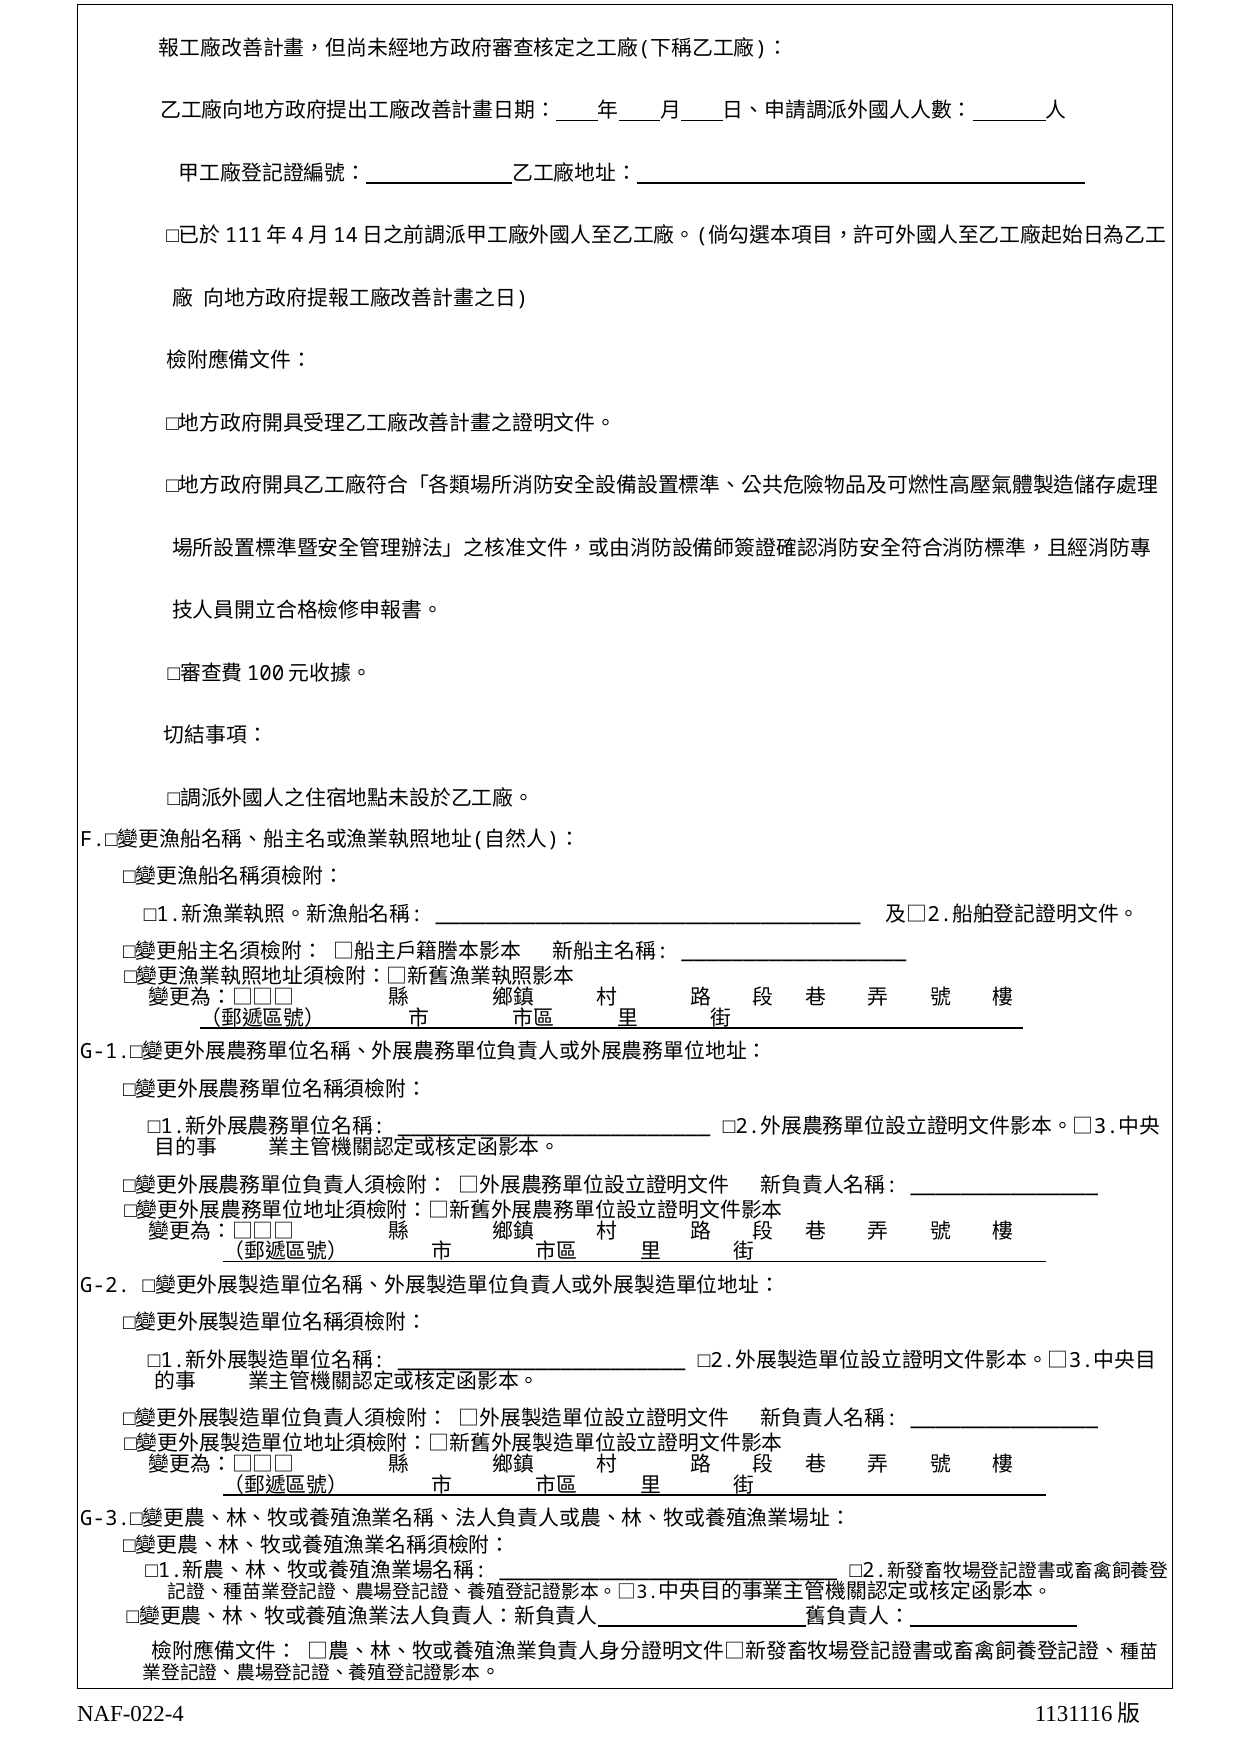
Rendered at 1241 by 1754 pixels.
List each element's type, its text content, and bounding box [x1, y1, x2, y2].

table_cell 報工廠改善計畫，但尚未經地方政府審查核定之工廠(下稱乙工廠)： 乙工廠向地方政府提出工廠改善計畫日期： 年 月 日、申請調派外國人人數： 人 甲工廠登記證編號： 乙工廠地址： □已於111年4月14日之前調派甲工廠外國人至乙工廠。(倘勾選本項目，許可外國人至乙工廠起始日為乙工廠 向地方政府提報工廠改善計畫之日) 檢附應備文件： □地方政府開具受理乙工廠改善計畫之證明文件。 □地方政府開具乙工廠符合「各類場所消防安全設備設置標準、公共危險物品及可燃性高壓氣體製造儲存處理場所設置標準暨安全管理辦法」之核准文件，或由消防設備師簽證確認消防安全符合消防標準，且經消防專技人員開立合格檢修申報書。 □審查費100元收據。 切結事項： □調派外國人之住宿地點未設於乙工廠。 F.□變更漁船名稱、船主名或漁業執照地址(自然人)： □變更漁船名稱須檢附： □1.新漁業執照。新漁船名稱: __________________________________ 及□2.船舶登記證明文件。 □變更船主名須檢附： □船主戶籍謄本影本 新船主名稱: __________________ □變更漁業執照地址須檢附：□新舊漁業執照影本 變更為：□□□ 縣 鄉鎮 村 路 段 巷 弄 號 樓 （郵遞區號） 市 市區 里 街 G-1.□變更外展農務單位名稱、外展農務單位負責人或外展農務單位地址： □變更外展農務單位名稱須檢附： □1.新外展農務單位名稱: _________________________ □2.外展農務單位設立證明文件影本。□3.中央目的事 業主管機關認定或核定函影本。 □變更外展農務單位負責人須檢附： □外展農務單位設立證明文件 新負責人名稱: _______________ □變更外展農務單位地址須檢附：□新舊外展農務單位設立證明文件影本 變更為：□□□ 縣 鄉鎮 村 路 段 巷 弄 號 樓 （郵遞區號） 市 市區 里 街 G-2. □變更外展製造單位名稱、外展製造單位負責人或外展製造單位地址： □變更外展製造單位名稱須檢附： □1.新外展製造單位名稱: _______________________ □2.外展製造單位設立證明文件影本。□3.中央目的事 業主管機關認定或核定函影本。 □變更外展製造單位負責人須檢附： □外展製造單位設立證明文件 新負責人名稱: _______________ □變更外展製造單位地址須檢附：□新舊外展製造單位設立證明文件影本 變更為：□□□ 縣 鄉鎮 村 路 段 巷 弄 號 樓 （郵遞區號） 市 市區 里 街 G-3.□變更農、林、牧或養殖漁業名稱、法人負責人或農、林、牧或養殖漁業場址： □變更農、林、牧或養殖漁業名稱須檢附： □1.新農、林、牧或養殖漁業場名稱: ___________________________ □2.新發畜牧場登記證書或畜禽飼養登記證、種苗業登記證、農場登記證、養殖登記證影本。□3.中央目的事業主管機關認定或核定函影本。 □變更農、林、牧或養殖漁業法人負責人：新負責人 舊負責人： 檢附應備文件： □農、林、牧或養殖漁業負責人身分證明文件□新發畜牧場登記證書或畜禽飼養登記證、種苗業登記證、農場登記證、養殖登記證影本。 [78, 5, 1172, 1688]
